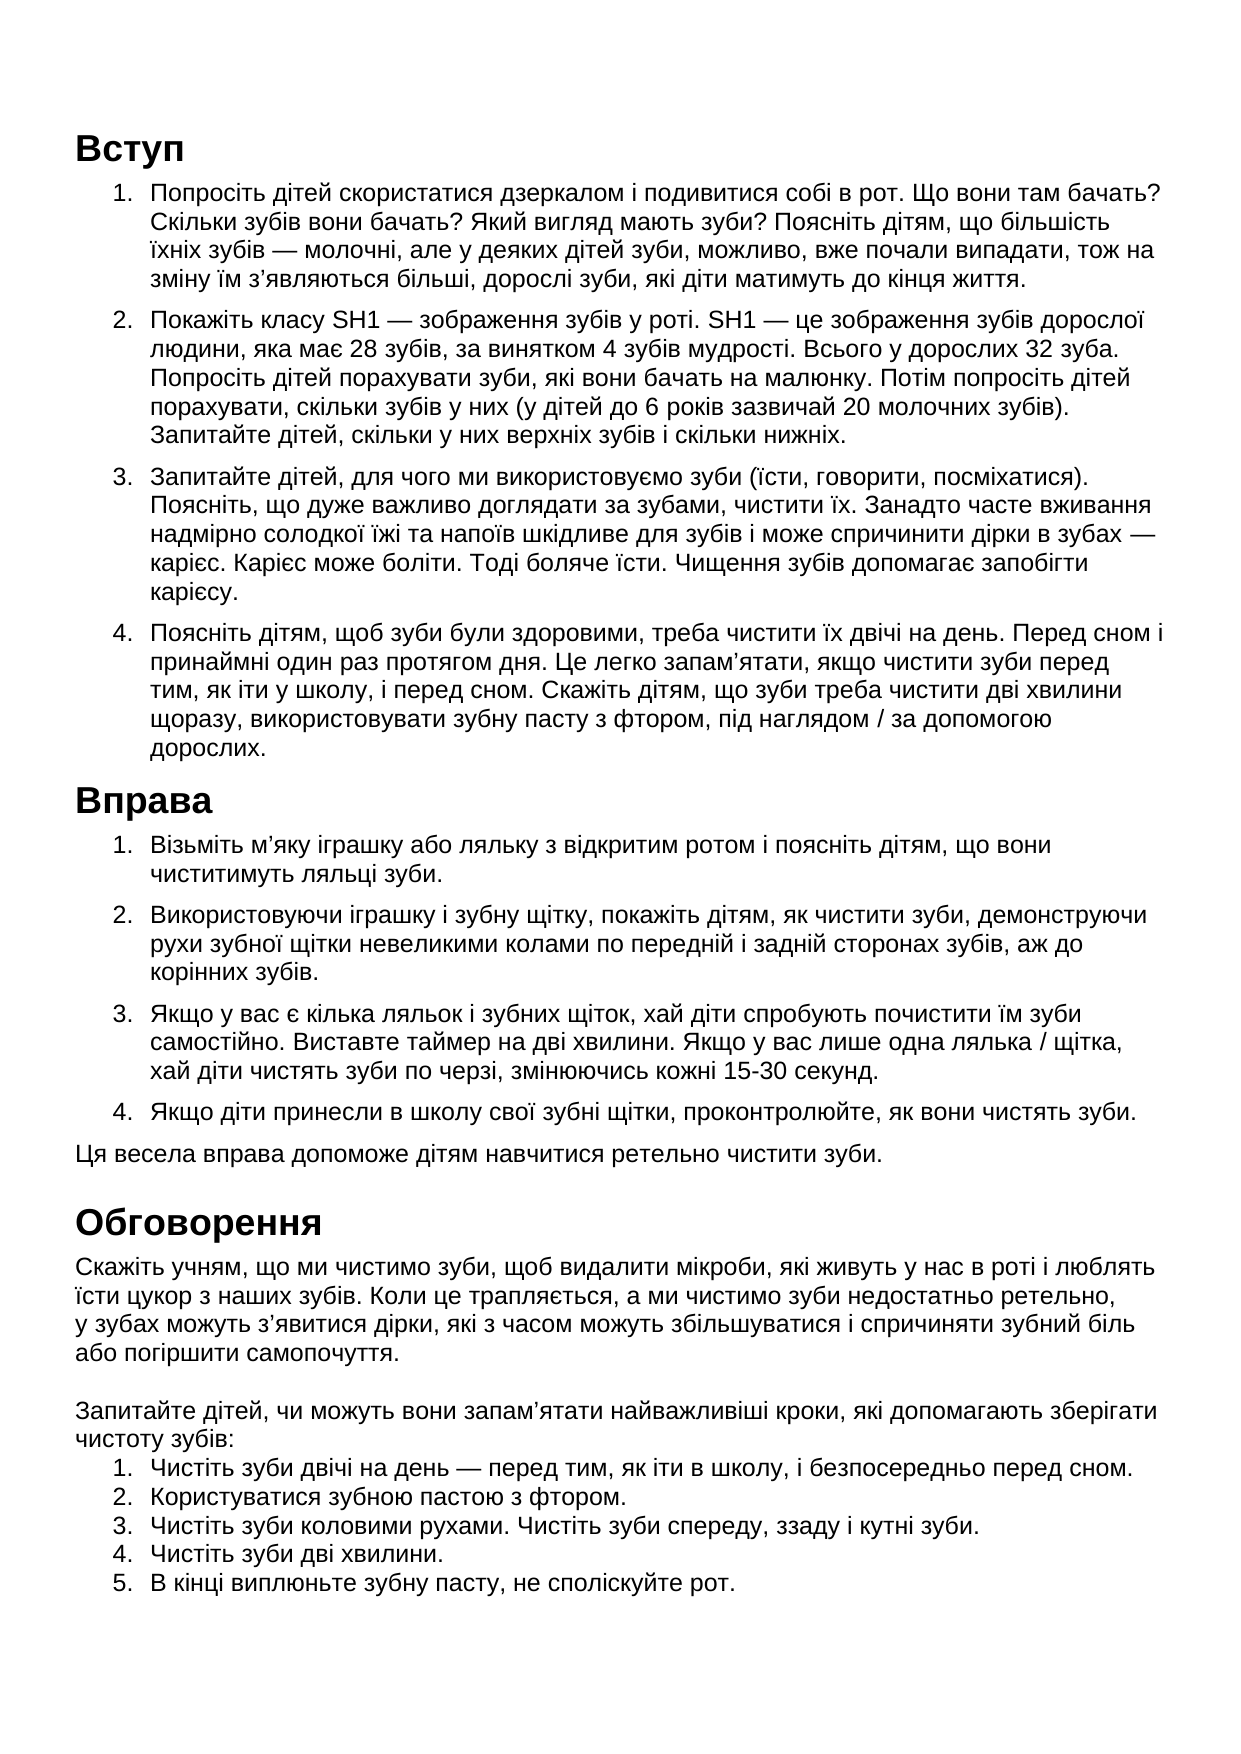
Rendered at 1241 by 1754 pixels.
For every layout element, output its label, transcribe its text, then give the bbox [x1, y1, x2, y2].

list Якщо у вас є кілька ляльок і зубних щіток, хай діти спробують почистити їм зуби самостійно. Виставте таймер на дві хвилини. Якщо у вас лише одна лялька / щітка, хай діти чистять зуби по черзі, змінюючись кожні 15-30 секунд. [112, 999, 1165, 1085]
list Чистіть зуби коловими рухами. Чистіть зуби спереду, ззаду і кутні зуби. [112, 1511, 1165, 1539]
text Запитайте дітей, чи можуть вони запам’ятати найважливіші кроки, які допомагають зберігати чистоту зубів: [75, 1396, 1165, 1453]
list Якщо діти принесли в школу свої зубні щітки, проконтролюйте, як вони чистять зуби. [112, 1097, 1165, 1126]
list Покажіть класу SH1 — зображення зубів у роті. SH1 — це зображення зубів дорослої людини, яка має 28 зубів, за винятком 4 зубів мудрості. Всього у дорослих 32 зуба. Попросіть дітей порахувати зуби, які вони бачать на малюнку. Потім попросіть дітей порахувати, скільки зубів у них (у дітей до 6 років зазвичай 20 молочних зубів). Запитайте дітей, скільки у них верхніх зубів і скільки нижніх. [112, 305, 1165, 449]
list Чистіть зуби двічі на день — перед тим, як іти в школу, і безпосередньо перед сном. [112, 1453, 1165, 1482]
list Поясніть дітям, щоб зуби були здоровими, треба чистити їх двічі на день. Перед сном і принаймні один раз протягом дня. Це легко запам’ятати, якщо чистити зуби перед тим, як іти у школу, і перед сном. Скажіть дітям, що зуби треба чистити дві хвилини щоразу, використовувати зубну пасту з фтором, під наглядом / за допомогою дорослих. [112, 618, 1165, 762]
text Скажіть учням, що ми чистимо зуби, щоб видалити мікроби, які живуть у нас в роті і люблять їсти цукор з наших зубів. Коли це трапляється, а ми чистимо зуби недостатньо ретельно, у зубах можуть з’явитися дірки, які з часом можуть збільшуватися і спричиняти зубний біль або погіршити самопочуття. [75, 1252, 1165, 1367]
list Попросіть дітей скористатися дзеркалом і подивитися собі в рот. Що вони там бачать? Скільки зубів вони бачать? Який вигляд мають зуби? Поясніть дітям, що більшість їхніх зубів — молочні, але у деяких дітей зуби, можливо, вже почали випадати, тож на зміну їм з’являються більші, дорослі зуби, які діти матимуть до кінця життя. [112, 178, 1165, 293]
list Запитайте дітей, для чого ми використовуємо зуби (їсти, говорити, посміхатися). Поясніть, що дуже важливо доглядати за зубами, чистити їх. Занадто часте вживання надмірно солодкої їжі та напоїв шкідливе для зубів і може спричинити дірки в зубах — карієс. Карієс може боліти. Тоді боляче їсти. Чищення зубів допомагає запобігти карієсу. [112, 462, 1165, 605]
list Використовуючи іграшку і зубну щітку, покажіть дітям, як чистити зуби, демонструючи рухи зубної щітки невеликими колами по передній і задній сторонах зубів, аж до корінних зубів. [112, 900, 1165, 986]
subtitle Вступ [75, 126, 1165, 169]
subtitle Обговорення [75, 1200, 1165, 1243]
list Візьміть м’яку іграшку або ляльку з відкритим ротом і поясніть дітям, що вони чиститимуть ляльці зуби. [112, 830, 1165, 887]
list Користуватися зубною пастою з фтором. [112, 1482, 1165, 1511]
subtitle Вправа [75, 778, 1165, 821]
list Чистіть зуби дві хвилини. [112, 1539, 1165, 1568]
list В кінці виплюньте зубну пасту, не споліскуйте рот. [112, 1568, 1165, 1597]
text Ця весела вправа допоможе дітям навчитися ретельно чистити зуби. [75, 1139, 1165, 1167]
